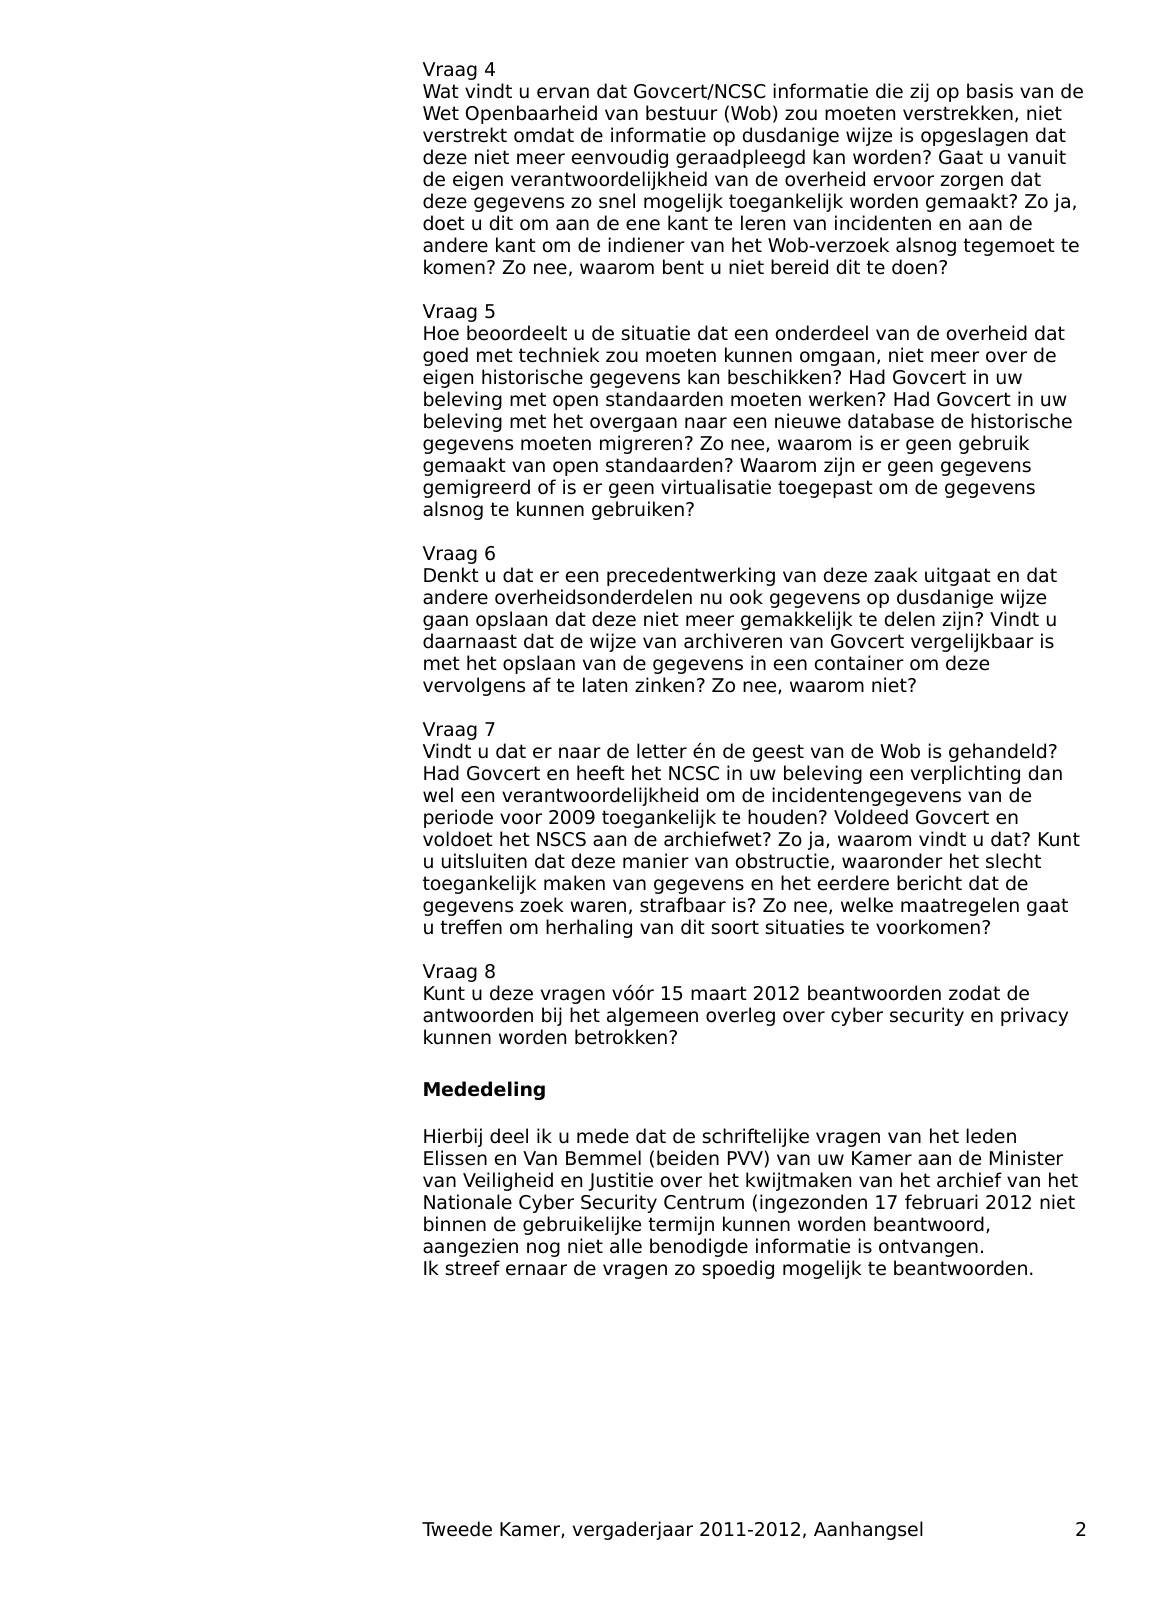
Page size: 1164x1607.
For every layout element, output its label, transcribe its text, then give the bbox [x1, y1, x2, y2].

text Vraag 7 [422, 719, 1087, 741]
text Vraag 5 [422, 301, 1087, 323]
text Ik streef ernaar de vragen zo spoedig mogelijk te beantwoorden. [422, 1258, 1087, 1280]
text Vraag 4 [422, 59, 1087, 81]
text Denkt u dat er een precedentwerking van deze zaak uitgaat en dat andere overheidsonderdelen nu ook gegevens op dusdanige wijze gaan opslaan dat deze niet meer gemakkelijk te delen zijn? Vindt u daarnaast dat de wijze van archiveren van Govcert vergelijkbaar is met het opslaan van de gegevens in een container om deze vervolgens af te laten zinken? Zo nee, waarom niet? [422, 565, 1087, 697]
text Wat vindt u ervan dat Govcert/NCSC informatie die zij op basis van de Wet Openbaarheid van bestuur (Wob) zou moeten verstrekken, niet verstrekt omdat de informatie op dusdanige wijze is opgeslagen dat deze niet meer eenvoudig geraadpleegd kan worden? Gaat u vanuit de eigen verantwoordelijkheid van de overheid ervoor zorgen dat deze gegevens zo snel mogelijk toegankelijk worden gemaakt? Zo ja, doet u dit om aan de ene kant te leren van incidenten en aan de andere kant om de indiener van het Wob-verzoek alsnog tegemoet te komen? Zo nee, waarom bent u niet bereid dit te doen? [422, 81, 1087, 279]
text Vraag 8 [422, 961, 1087, 983]
text Hoe beoordeelt u de situatie dat een onderdeel van de overheid dat goed met techniek zou moeten kunnen omgaan, niet meer over de eigen historische gegevens kan beschikken? Had Govcert in uw beleving met open standaarden moeten werken? Had Govcert in uw beleving met het overgaan naar een nieuwe database de historische gegevens moeten migreren? Zo nee, waarom is er geen gebruik gemaakt van open standaarden? Waarom zijn er geen gegevens gemigreerd of is er geen virtualisatie toegepast om de gegevens alsnog te kunnen gebruiken? [422, 323, 1087, 521]
subtitle Mededeling [422, 1079, 1087, 1101]
text Hierbij deel ik u mede dat de schriftelijke vragen van het leden Elissen en Van Bemmel (beiden PVV) van uw Kamer aan de Minister van Veiligheid en Justitie over het kwijtmaken van het archief van het Nationale Cyber Security Centrum (ingezonden 17 februari 2012 niet binnen de gebruikelijke termijn kunnen worden beantwoord, aangezien nog niet alle benodigde informatie is ontvangen. [422, 1126, 1087, 1258]
text Vraag 6 [422, 543, 1087, 565]
text Vindt u dat er naar de letter én de geest van de Wob is gehandeld? Had Govcert en heeft het NCSC in uw beleving een verplichting dan wel een verantwoordelijkheid om de incidentengegevens van de periode voor 2009 toegankelijk te houden? Voldeed Govcert en voldoet het NSCS aan de archiefwet? Zo ja, waarom vindt u dat? Kunt u uitsluiten dat deze manier van obstructie, waaronder het slecht toegankelijk maken van gegevens en het eerdere bericht dat de gegevens zoek waren, strafbaar is? Zo nee, welke maatregelen gaat u treffen om herhaling van dit soort situaties te voorkomen? [422, 741, 1087, 939]
text Kunt u deze vragen vóór 15 maart 2012 beantwoorden zodat de antwoorden bij het algemeen overleg over cyber security en privacy kunnen worden betrokken? [422, 983, 1087, 1049]
